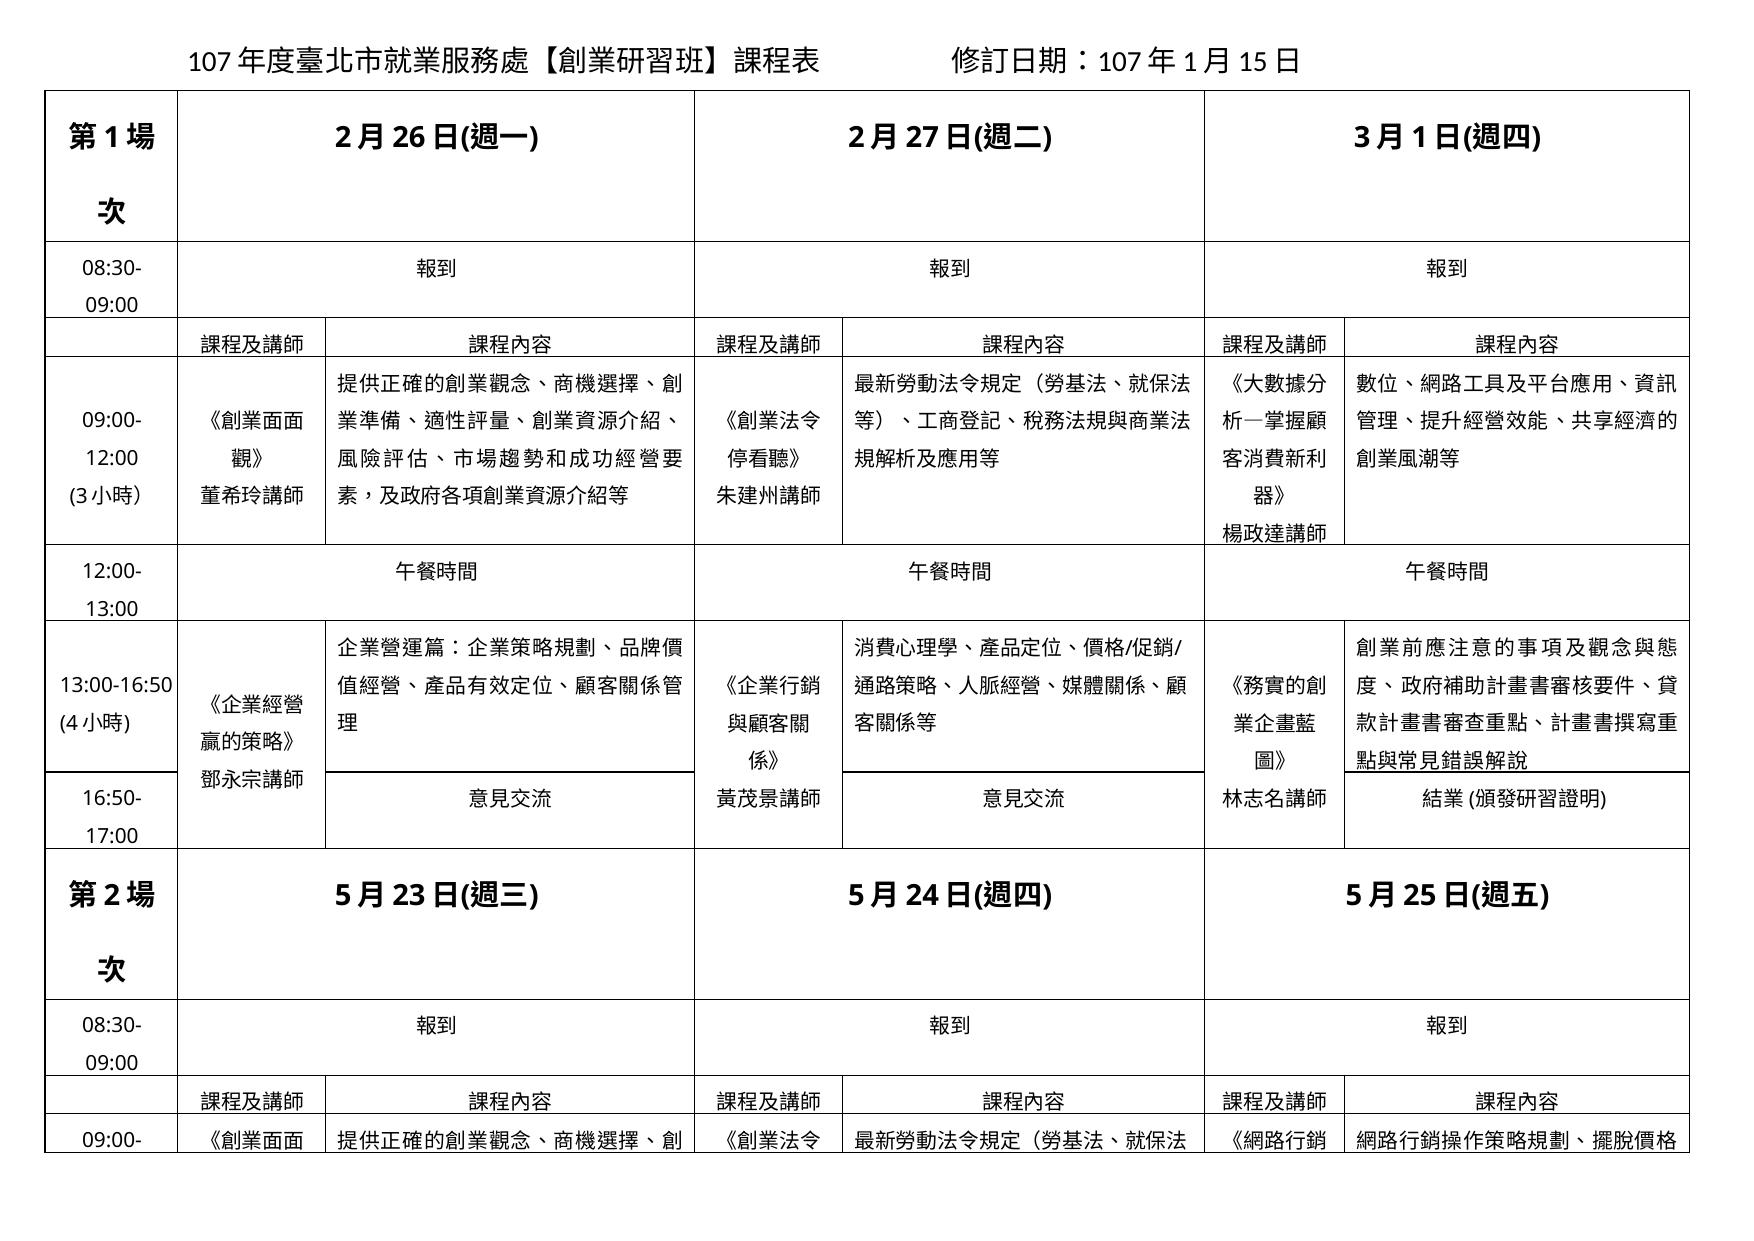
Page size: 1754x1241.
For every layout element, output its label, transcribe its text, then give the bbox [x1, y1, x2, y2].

table_cell 5月24日(週四) [695, 849, 1204, 998]
table_cell 《創業法令停看聽》 朱建州講師 [695, 357, 842, 544]
table_cell 《創業面面觀》 董希玲講師 [178, 357, 325, 544]
table_cell 課程內容 [843, 1076, 1204, 1113]
table_cell 報到 [695, 242, 1204, 317]
table_cell 09:00-12:00 (3小時） [46, 357, 177, 544]
table_cell 報到 [695, 1000, 1204, 1074]
table_header 3月1日(週四) [1205, 91, 1689, 241]
table_cell 消費心理學、產品定位、價格/促銷/通路策略、人脈經營、媒體關係、顧客關係等 [843, 621, 1204, 771]
table_header 2月26日(週一) [178, 91, 694, 241]
table_cell 12:00-13:00 [46, 545, 177, 620]
table_cell [46, 621, 177, 771]
table_cell 08:30-09:00 [46, 242, 177, 317]
table_cell 最新勞動法令規定（勞基法、就保法等）、工商登記、稅務法規與商業法規解析及應用等 [843, 357, 1204, 544]
table_cell 企業營運篇：企業策略規劃、品牌價值經營、產品有效定位、顧客關係管理 [326, 621, 694, 771]
table_cell 課程及講師 [695, 318, 842, 356]
table_cell 最新勞動法令規定（勞基法、就保法 [843, 1114, 1204, 1152]
table_cell 16:50-17:00 [46, 773, 177, 847]
table_cell 《創業法令 [695, 1114, 842, 1152]
table_cell 報到 [178, 242, 694, 317]
table_cell 課程內容 [1345, 318, 1689, 356]
table_cell 結業 (頒發研習證明) [1345, 773, 1689, 847]
table_cell 《大數據分析—掌握顧客消費新利器》 楊政達講師 [1205, 357, 1344, 544]
table_header 13:00-16:50 [57, 621, 177, 696]
table_cell 創業前應注意的事項及觀念與態度、政府補助計畫書審核要件、貸款計畫書審查重點、計畫書撰寫重點與常見錯誤解說 [1345, 621, 1689, 771]
table_cell (4小時) [57, 696, 177, 734]
table_cell 午餐時間 [695, 545, 1204, 620]
table_cell 課程及講師 [1205, 318, 1344, 356]
table_cell 午餐時間 [1205, 545, 1689, 620]
table_cell 提供正確的創業觀念、商機選擇、創 [326, 1114, 694, 1152]
table_cell 課程內容 [1345, 1076, 1689, 1113]
table_cell 《企業經營贏的策略》 鄧永宗講師 [178, 621, 325, 847]
table_cell 報到 [1205, 1000, 1689, 1074]
table_cell 意見交流 [843, 773, 1204, 847]
table_cell 5月25日(週五) [1205, 849, 1689, 998]
table_cell 《企業行銷與顧客關係》 黃茂景講師 [695, 621, 842, 847]
table_cell 網路行銷操作策略規劃、擺脫價格 [1345, 1114, 1689, 1152]
table_cell 課程內容 [326, 1076, 694, 1113]
table_cell 第2場次 [46, 849, 177, 998]
table_header 第1場次 [46, 91, 177, 241]
table_cell 報到 [178, 1000, 694, 1074]
table_cell 課程及講師 [178, 1076, 325, 1113]
table_cell 09:00- [46, 1114, 177, 1152]
table_cell 課程及講師 [695, 1076, 842, 1113]
table_cell 課程內容 [326, 318, 694, 356]
table_cell 午餐時間 [178, 545, 694, 620]
table_cell 08:30-09:00 [46, 1000, 177, 1074]
table_cell 課程內容 [843, 318, 1204, 356]
table_cell 數位、網路工具及平台應用、資訊管理、提升經營效能、共享經濟的創業風潮等 [1345, 357, 1689, 544]
table_cell 意見交流 [326, 773, 694, 847]
table_cell 5月23日(週三) [178, 849, 694, 998]
table_cell 課程及講師 [1205, 1076, 1344, 1113]
table_header 2月27日(週二) [695, 91, 1204, 241]
table_cell [46, 318, 177, 356]
table_cell 課程及講師 [178, 318, 325, 356]
table_cell 《網路行銷 [1205, 1114, 1344, 1152]
table_cell 提供正確的創業觀念、商機選擇、創業準備、適性評量、創業資源介紹、風險評估、市場趨勢和成功經營要素，及政府各項創業資源介紹等 [326, 357, 694, 544]
table_cell 報到 [1205, 242, 1689, 317]
text 107年度臺北市就業服務處【創業研習班】課程表 修訂日期：107年1月15日 [75, 15, 1679, 90]
table_cell [46, 1076, 177, 1113]
table_cell 《務實的創業企畫藍圖》 林志名講師 [1205, 621, 1344, 847]
table_cell 《創業面面 [178, 1114, 325, 1152]
